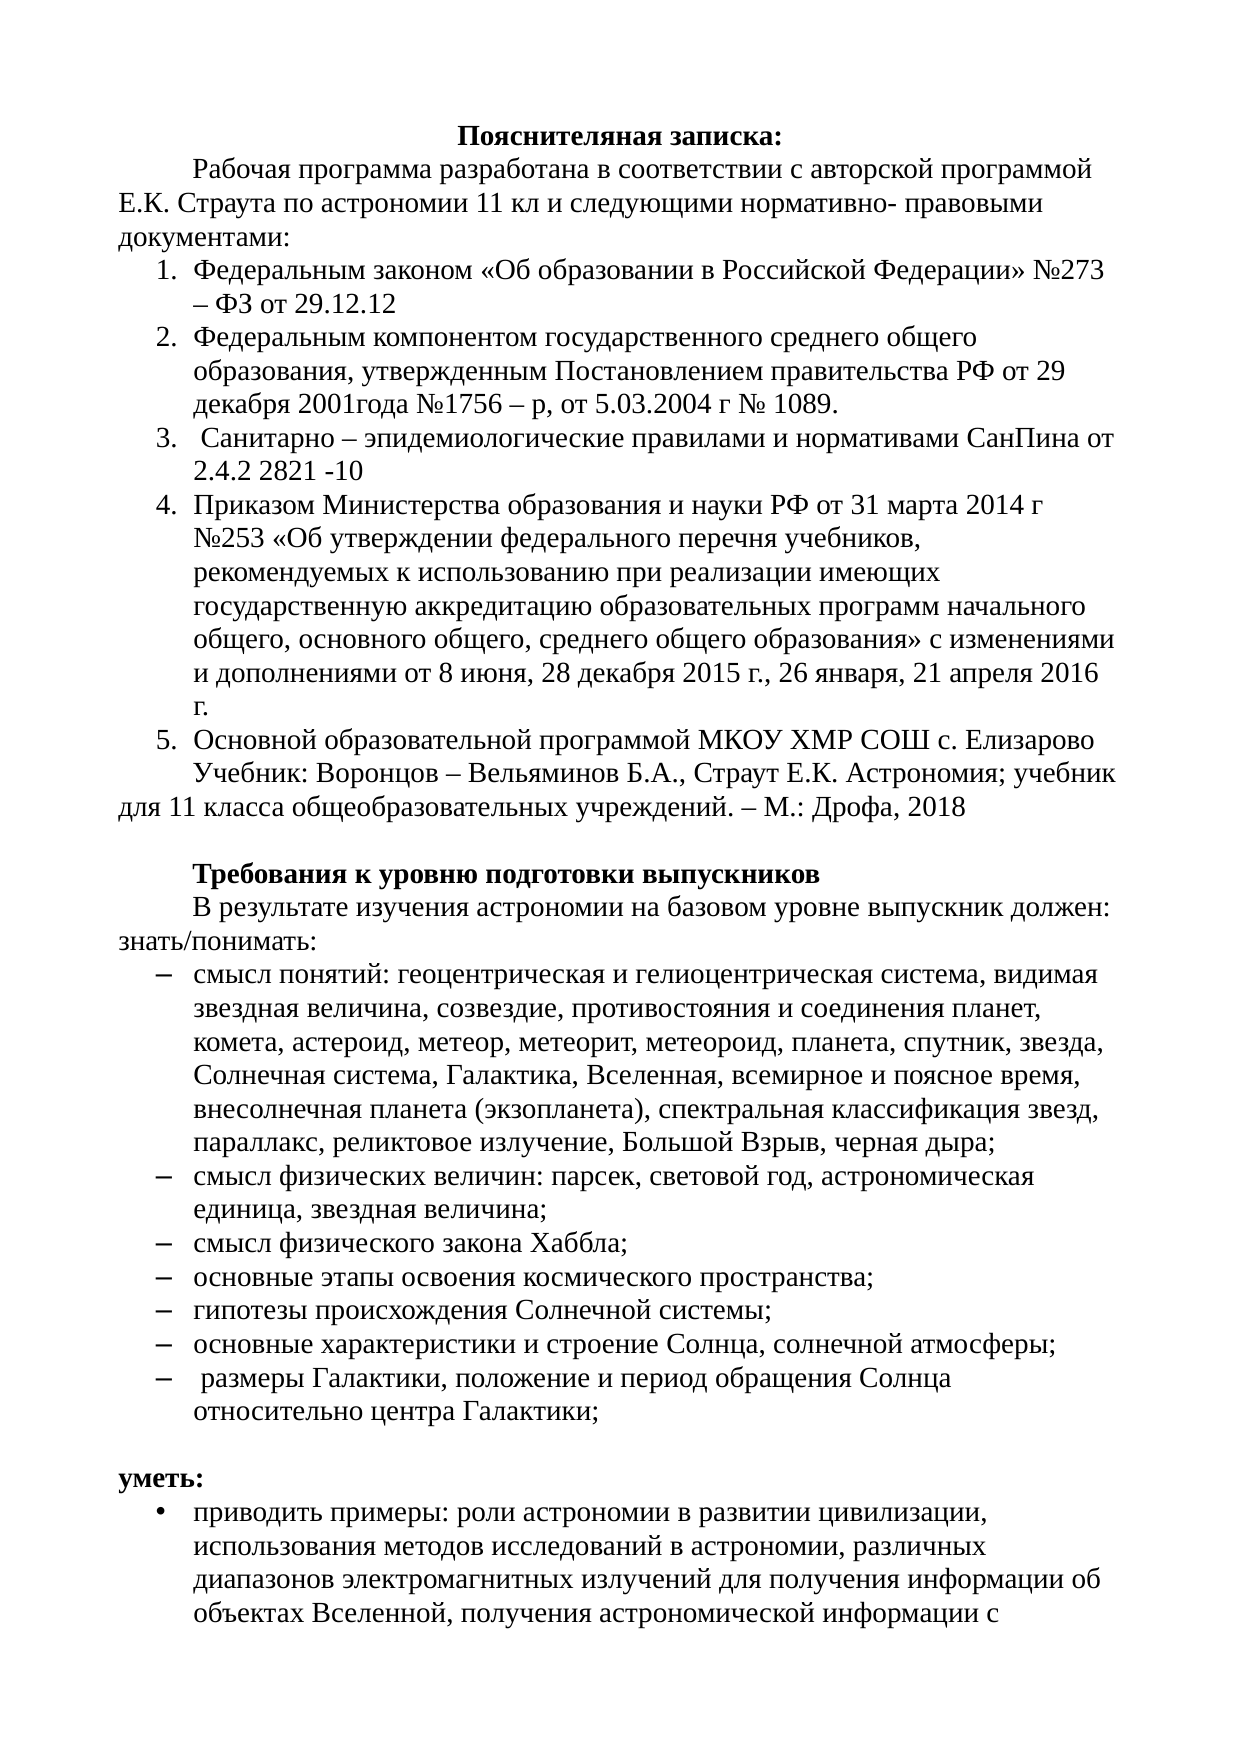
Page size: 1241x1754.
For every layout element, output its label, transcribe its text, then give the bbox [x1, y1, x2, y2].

text В результате изучения астрономии на базовом уровне выпускник должен: знать/понимать: [118, 889, 1122, 957]
list Федеральным законом «Об образовании в Российской Федерации» №273 – ФЗ от 29.12.12 [156, 252, 1122, 319]
list Санитарно – эпидемиологические правилами и нормативами СанПина от 2.4.2 2821 -10 [156, 420, 1122, 487]
list смысл физического закона Хаббла; [156, 1225, 1122, 1259]
text Пояснителяная записка: [118, 118, 1122, 152]
list приводить примеры: роли астрономии в развитии цивилизации, использования методов исследований в астрономии, различных диапазонов электромагнитных излучений для получения информации об объектах Вселенной, получения астрономической информации с [156, 1494, 1122, 1628]
list гипотезы происхождения Солнечной системы; [156, 1292, 1122, 1326]
list основные этапы освоения космического пространства; [156, 1259, 1122, 1292]
list смысл понятий: геоцентрическая и гелиоцентрическая система, видимая звездная величина, созвездие, противостояния и соединения планет, комета, астероид, метеор, метеорит, метеороид, планета, спутник, звезда, Солнечная система, Галактика, Вселенная, всемирное и поясное время, внесолнечная планета (экзопланета), спектральная классификация звезд, параллакс, реликтовое излучение, Большой Взрыв, черная дыра; [156, 957, 1122, 1158]
text Учебник: Воронцов – Вельяминов Б.А., Страут Е.К. Астрономия; учебник для 11 класса общеобразовательных учреждений. – М.: Дрофа, 2018 [118, 755, 1122, 822]
text уметь: [118, 1461, 1122, 1494]
list Основной образовательной программой МКОУ ХМР СОШ с. Елизарово [156, 722, 1122, 755]
list основные характеристики и строение Солнца, солнечной атмосферы; [156, 1326, 1122, 1360]
list размеры Галактики, положение и период обращения Солнца относительно центра Галактики; [156, 1360, 1122, 1427]
text Требования к уровню подготовки выпускников [118, 856, 1122, 889]
list Приказом Министерства образования и науки РФ от 31 марта 2014 г №253 «Об утверждении федерального перечня учебников, рекомендуемых к использованию при реализации имеющих государственную аккредитацию образовательных программ начального общего, основного общего, среднего общего образования» с изменениями и дополнениями от 8 июня, 28 декабря 2015 г., 26 января, 21 апреля 2016 г. [156, 487, 1122, 722]
text Рабочая программа разработана в соответствии с авторской программой Е.К. Страута по астрономии 11 кл и следующими нормативно- правовыми документами: [118, 152, 1122, 252]
list смысл физических величин: парсек, световой год, астрономическая единица, звездная величина; [156, 1158, 1122, 1225]
list Федеральным компонентом государственного среднего общего образования, утвержденным Постановлением правительства РФ от 29 декабря 2001года №1756 – р, от 5.03.2004 г № 1089. [156, 319, 1122, 420]
